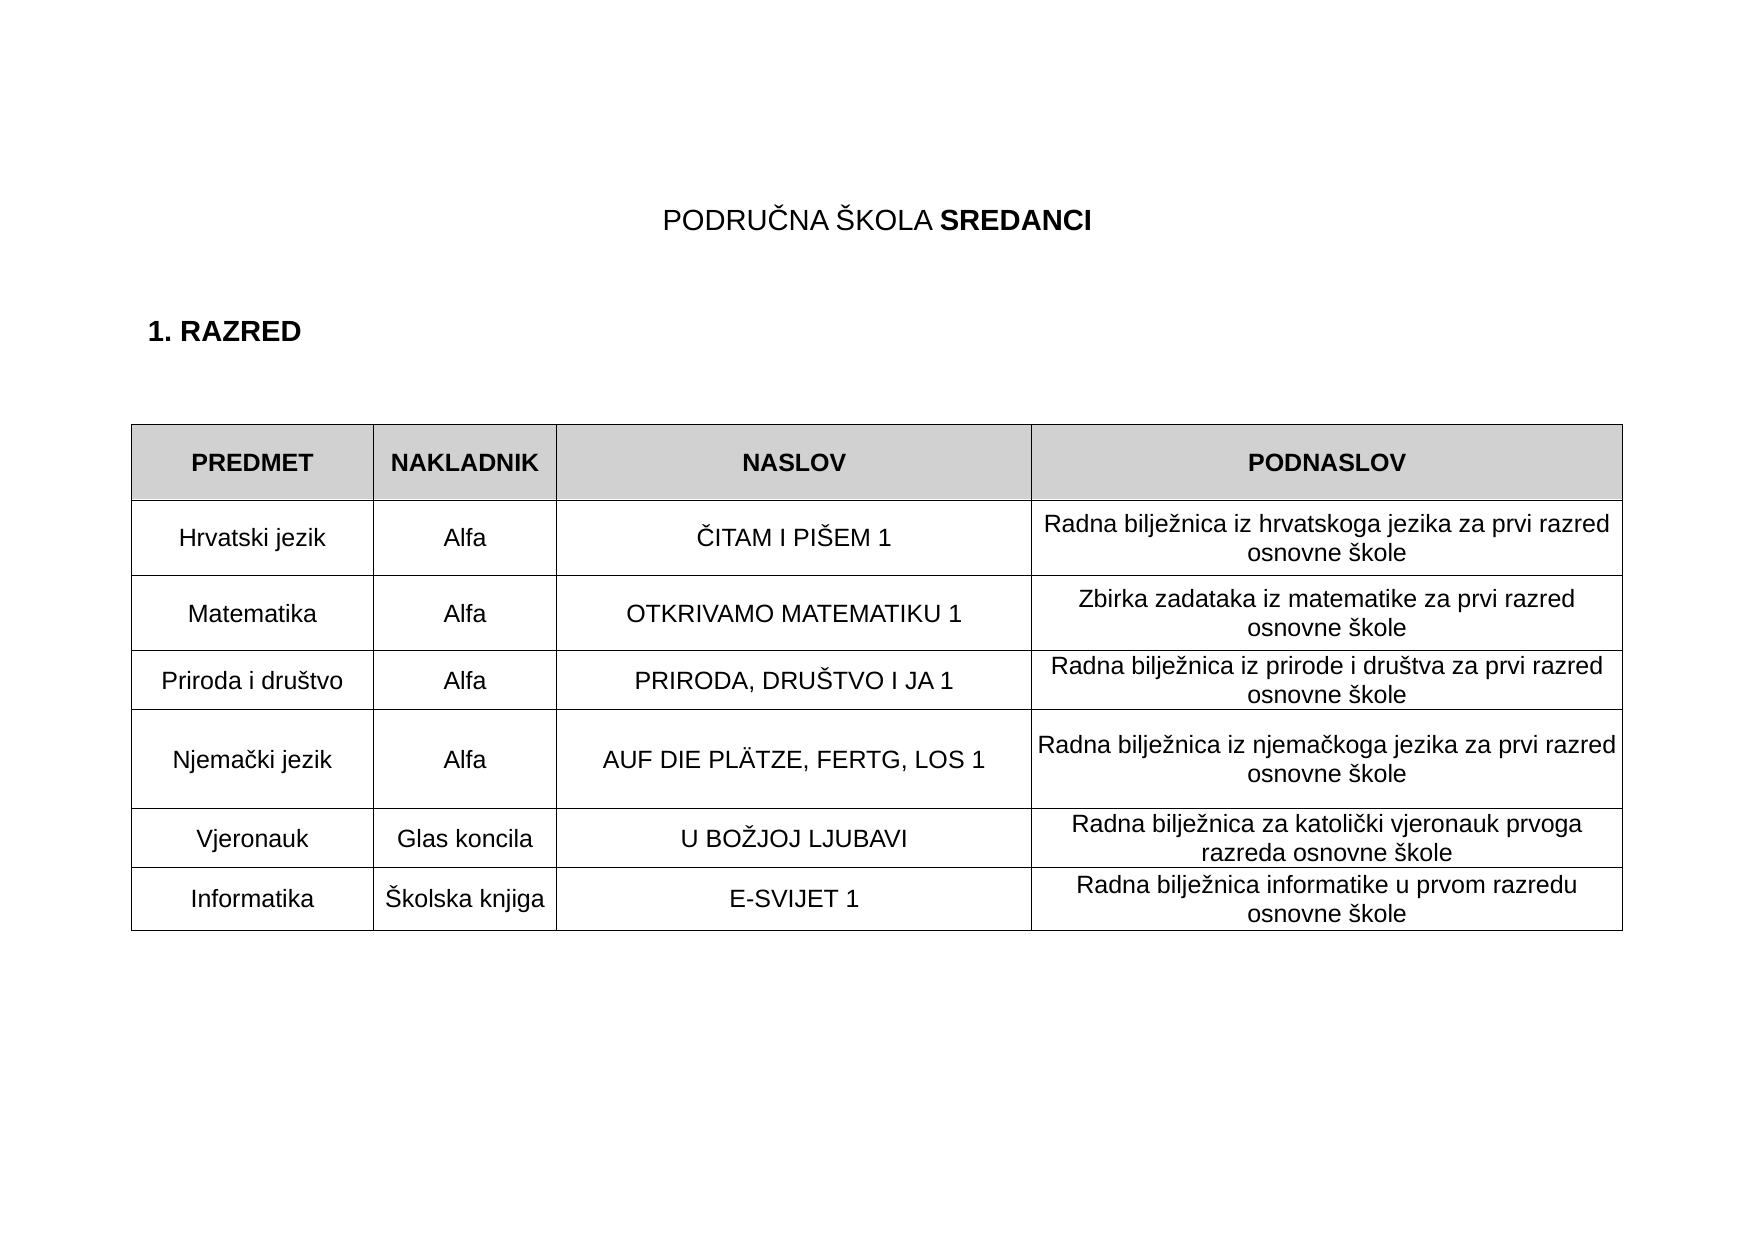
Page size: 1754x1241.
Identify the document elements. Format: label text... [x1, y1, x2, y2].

table_cell Radna bilježnica iz njemačkoga jezika za prvi razred osnovne škole [1032, 710, 1622, 808]
text 1. RAZRED [148, 314, 1606, 347]
table_cell Radna bilježnica za katolički vjeronauk prvoga razreda osnovne škole [1032, 809, 1622, 867]
table_cell Alfa [374, 710, 556, 808]
table_cell Matematika [132, 576, 373, 650]
table_header PODNASLOV [1032, 425, 1622, 499]
table_header NASLOV [557, 425, 1031, 499]
table_cell ČITAM I PIŠEM 1 [557, 501, 1031, 575]
table_header PREDMET [132, 425, 373, 499]
table_cell Alfa [374, 576, 556, 650]
table_cell E-SVIJET 1 [557, 868, 1031, 929]
table_cell Zbirka zadataka iz matematike za prvi razred osnovne škole [1032, 576, 1622, 650]
table_cell Alfa [374, 501, 556, 575]
table_cell PRIRODA, DRUŠTVO I JA 1 [557, 651, 1031, 709]
text PODRUČNA ŠKOLA SREDANCI [148, 203, 1606, 236]
table_cell Informatika [132, 868, 373, 929]
table_cell Školska knjiga [374, 868, 556, 929]
table_cell OTKRIVAMO MATEMATIKU 1 [557, 576, 1031, 650]
table_cell AUF DIE PLÄTZE, FERTG, LOS 1 [557, 710, 1031, 808]
table_cell Vjeronauk [132, 809, 373, 867]
table_cell Priroda i društvo [132, 651, 373, 709]
table_cell U BOŽJOJ LJUBAVI [557, 809, 1031, 867]
table_cell Radna bilježnica informatike u prvom razredu osnovne škole [1032, 868, 1622, 929]
table_cell Glas koncila [374, 809, 556, 867]
table_cell Alfa [374, 651, 556, 709]
table_cell Radna bilježnica iz prirode i društva za prvi razred osnovne škole [1032, 651, 1622, 709]
table_cell Radna bilježnica iz hrvatskoga jezika za prvi razred osnovne škole [1032, 501, 1622, 575]
table_cell Njemački jezik [132, 710, 373, 808]
table_cell Hrvatski jezik [132, 501, 373, 575]
table_header NAKLADNIK [374, 425, 556, 499]
